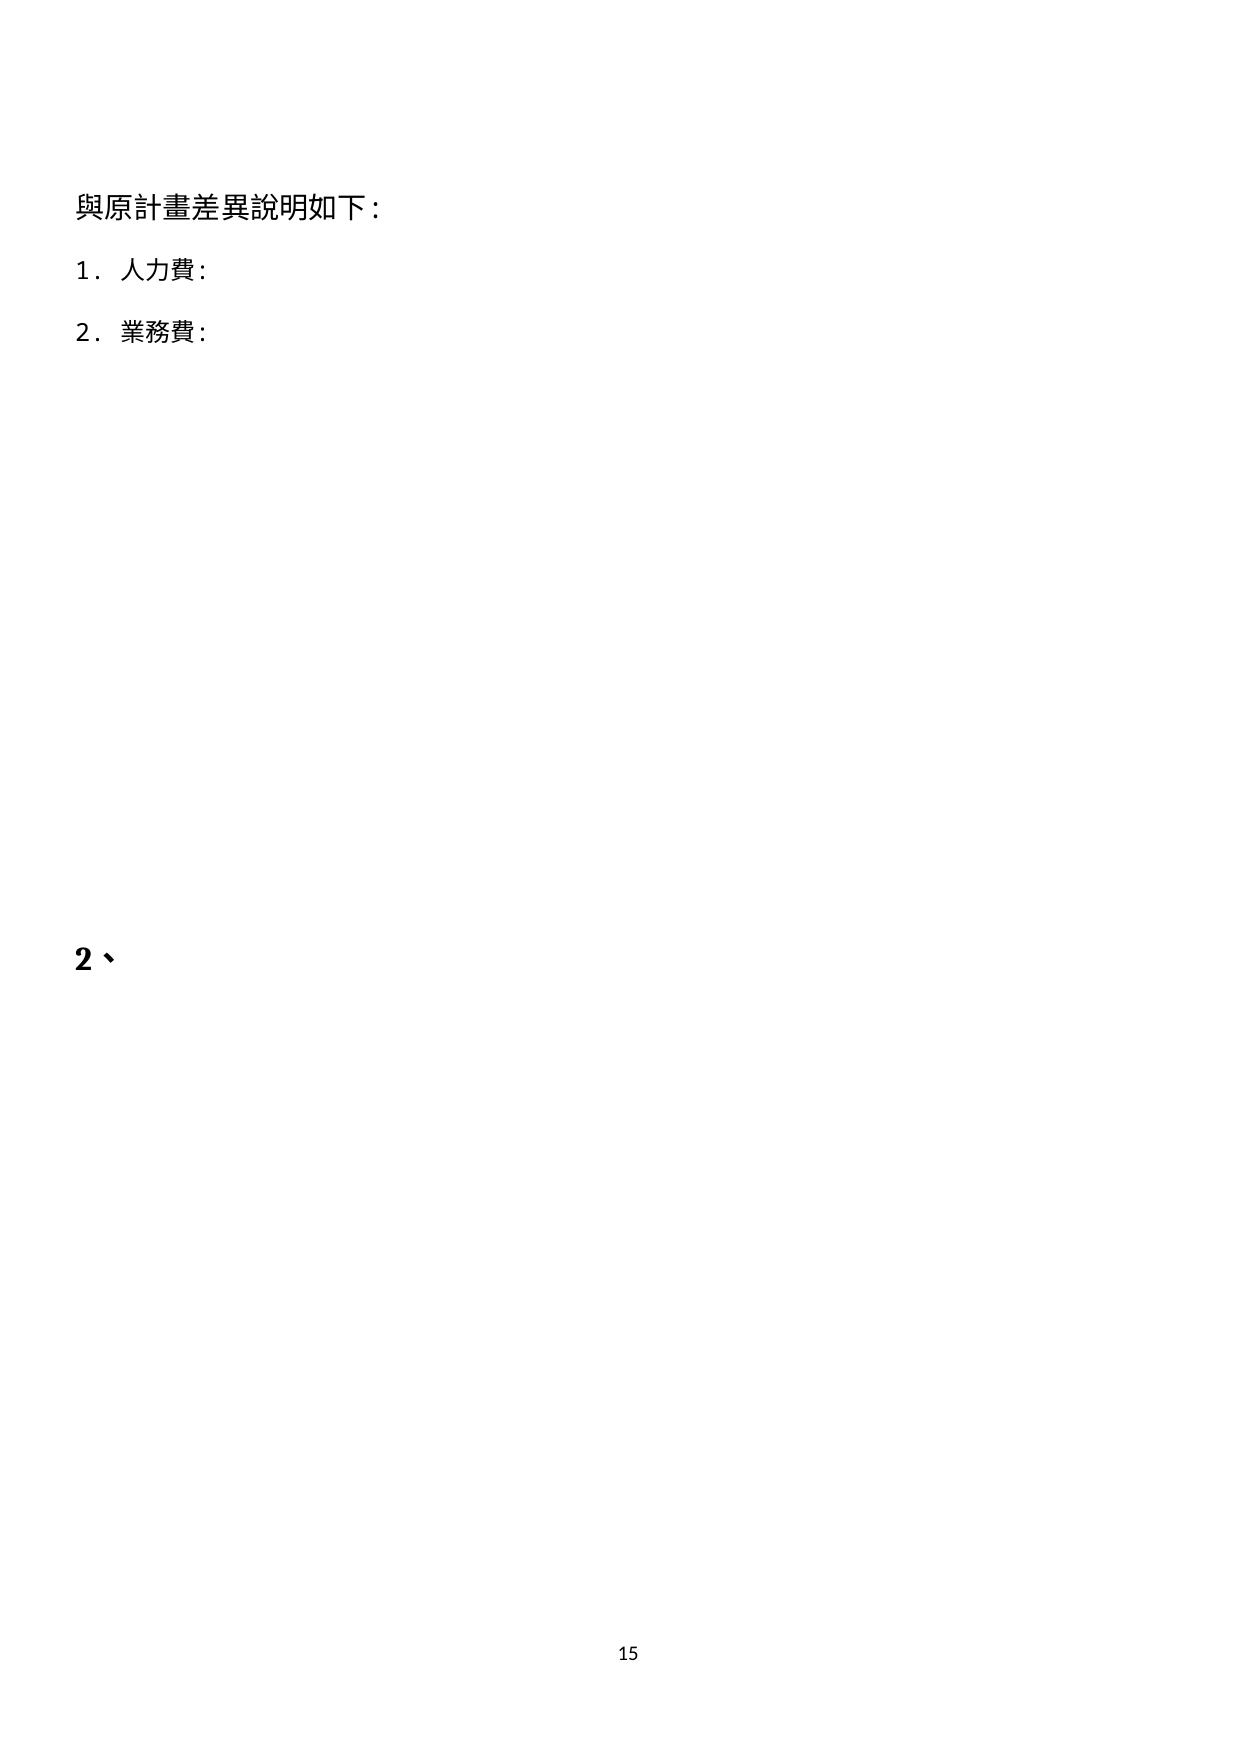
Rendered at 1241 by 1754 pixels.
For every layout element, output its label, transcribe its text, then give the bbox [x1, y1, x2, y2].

text 與原計畫差異說明如下: [75, 164, 1181, 227]
text 1. 人力費: [75, 227, 1181, 289]
text 2. 業務費: [75, 289, 1181, 352]
